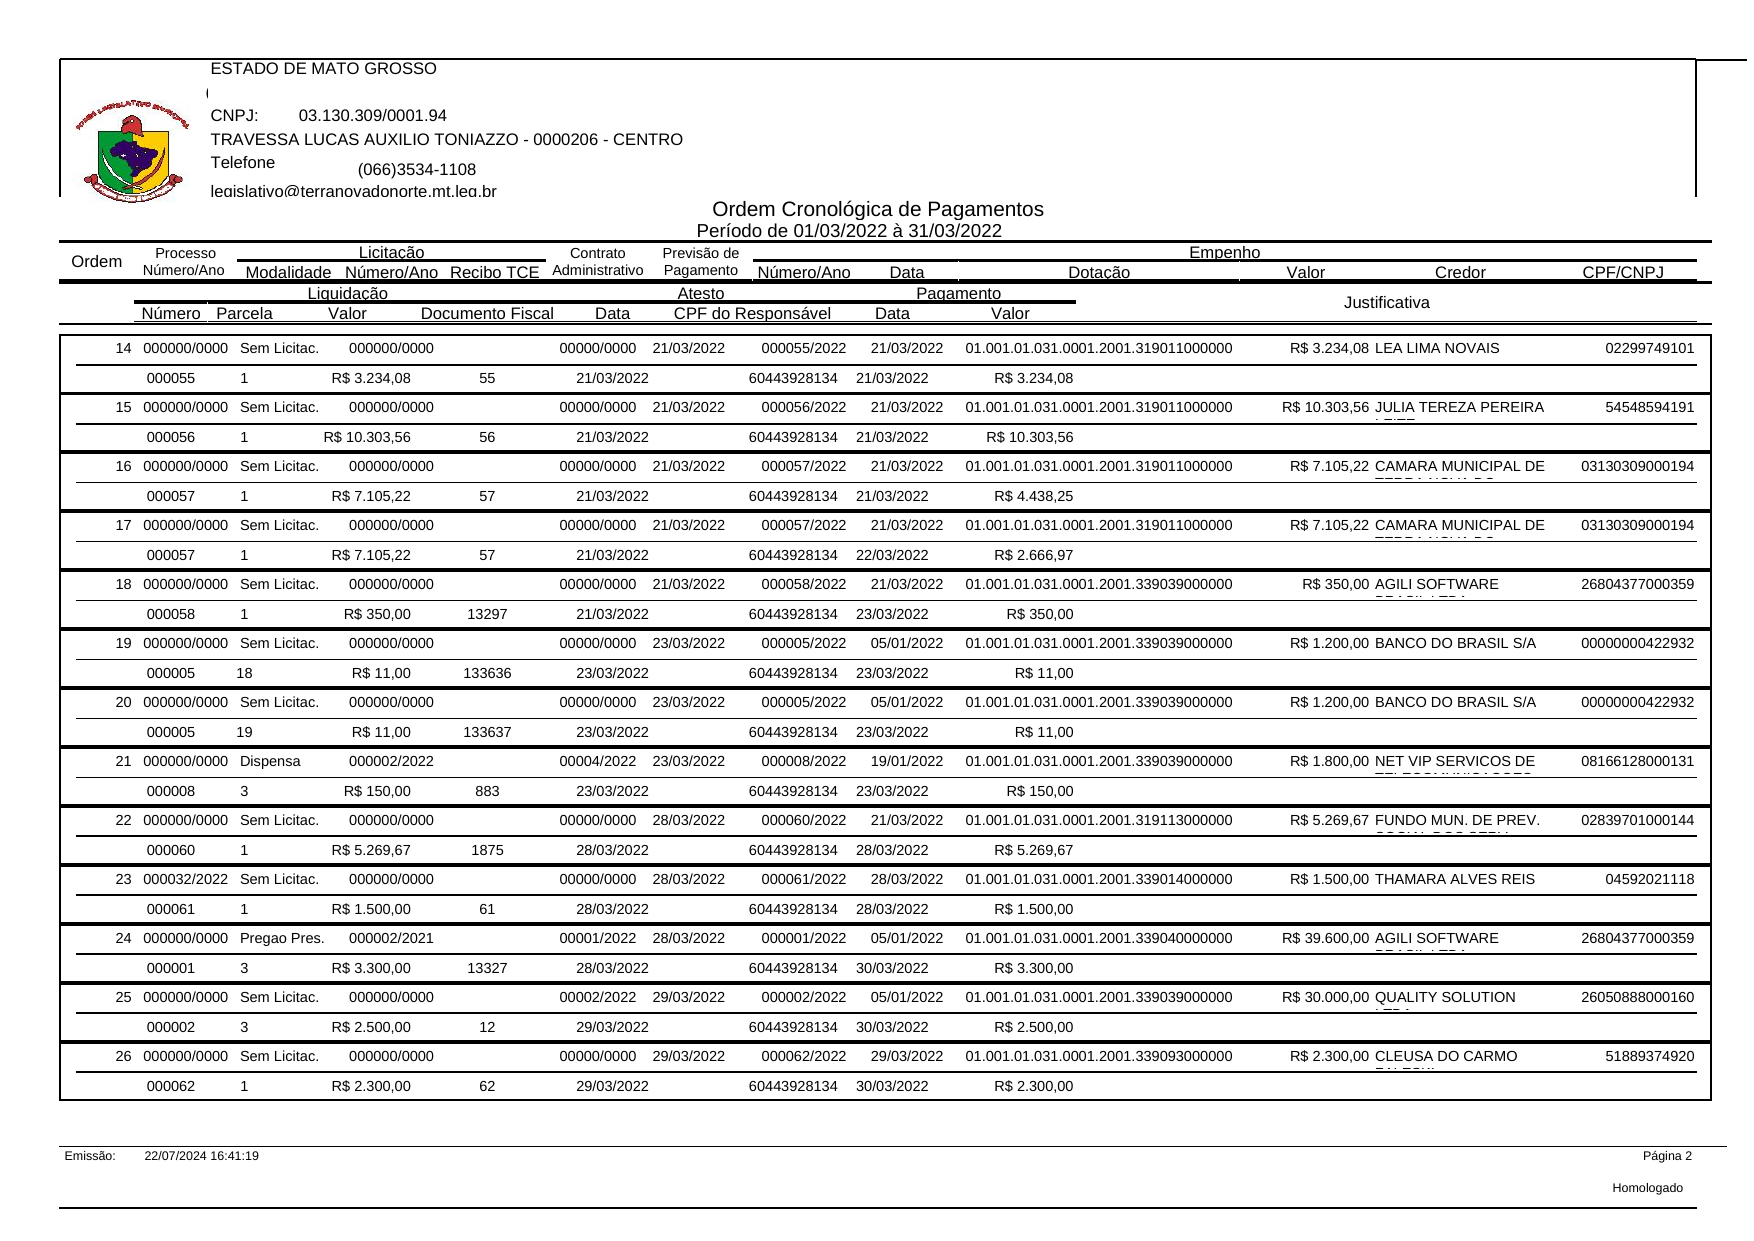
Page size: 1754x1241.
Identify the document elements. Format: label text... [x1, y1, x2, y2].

table_cell 1 [208, 488, 281, 508]
table_cell 1 [208, 606, 281, 626]
table_cell Valor [281, 304, 414, 321]
table_cell [76, 783, 134, 804]
table_cell 000000/0000 [134, 340, 237, 361]
table_cell Sem Licitac. [237, 458, 340, 479]
table_cell Valor [944, 304, 1076, 321]
table_cell 26804377000359 [1549, 930, 1697, 950]
table_cell [61, 871, 76, 922]
table_cell 62 [414, 1077, 561, 1098]
table_cell 000000/0000 [340, 458, 443, 479]
table_cell 21/03/2022 [649, 517, 752, 538]
table_cell Ordem [59, 243, 134, 279]
table_cell R$ 7.105,22 [1240, 458, 1372, 479]
table_cell R$ 150,00 [944, 783, 1076, 803]
table_cell 000005 [134, 665, 207, 685]
table_cell 000005/2022 [753, 694, 855, 714]
table_cell [76, 429, 134, 450]
table_cell 000002/2022 [753, 989, 855, 1009]
table_cell 000001 [134, 959, 207, 980]
table_cell 23/03/2022 [649, 753, 752, 773]
table_cell [61, 60, 207, 69]
table_cell 000000/0000 [134, 694, 237, 714]
table_cell 000062 [134, 1077, 207, 1098]
table_cell 00004/2022 [546, 753, 649, 773]
table_cell [61, 340, 76, 392]
table_cell 00000/0000 [546, 635, 649, 656]
table_cell [61, 399, 76, 450]
table_cell 20 [76, 694, 134, 714]
table_cell [59, 1101, 1712, 1146]
table_cell [1375, 1173, 1691, 1181]
table_cell [61, 69, 73, 197]
table_cell 000000/0000 [340, 989, 443, 1009]
table_cell [61, 1044, 1710, 1048]
table_cell CAMARA MUNICIPAL DE TERRA NOVA DO NORTE - MT [1372, 458, 1549, 479]
table_cell Sem Licitac. [237, 871, 340, 891]
table_cell R$ 150,00 [281, 783, 414, 803]
table_cell JULIA TEREZA PEREIRA LEITE [1372, 399, 1549, 420]
table_cell 60443928134 [664, 606, 841, 626]
table_cell Data [561, 304, 664, 321]
table_cell Período de 01/03/2022 à 31/03/2022 [694, 219, 1122, 240]
table_cell [443, 1048, 546, 1068]
table_cell [1076, 959, 1697, 980]
table_cell [1697, 340, 1710, 392]
table_cell [61, 454, 1710, 458]
table_cell R$ 1.500,00 [1240, 871, 1372, 891]
table_cell 23/03/2022 [649, 635, 752, 656]
table_cell [61, 985, 1710, 989]
table_cell Credor [1372, 262, 1549, 279]
table_cell 54548594191 [1549, 399, 1697, 420]
table_cell 00000000422932 [1549, 694, 1697, 714]
table_cell [1076, 488, 1697, 508]
table_cell Data [841, 304, 944, 321]
table_cell 24 [76, 930, 134, 950]
table_cell 22 [76, 812, 134, 832]
table_cell R$ 3.234,08 [944, 370, 1076, 390]
table_cell 1875 [414, 841, 561, 862]
table_cell [59, 284, 134, 322]
table_cell [1076, 900, 1697, 921]
table_cell [443, 399, 546, 420]
table_cell CAMARA MUNICIPAL DE TERRA NOVA DO NORTE - MT [1372, 517, 1549, 538]
table_cell [76, 1077, 134, 1099]
table_cell R$ 30.000,00 [1240, 989, 1372, 1009]
table_cell 000060/2022 [753, 812, 855, 832]
table_cell [443, 989, 546, 1009]
table_cell 00002/2022 [546, 989, 649, 1009]
table_cell NET VIP SERVICOS DE TELECOMUNICACOES LTDA [1372, 753, 1549, 773]
table_cell [1691, 1203, 1721, 1207]
table_cell [1076, 841, 1697, 862]
table_cell 22/07/2024 16:41:19 [141, 1149, 332, 1163]
table_cell 55 [414, 370, 561, 390]
table_cell 01.001.01.031.0001.2001.339039000000 [959, 753, 1239, 773]
table_cell [61, 808, 1710, 812]
table_cell R$ 2.500,00 [281, 1018, 414, 1039]
table_cell [61, 930, 76, 981]
table_cell [1107, 60, 1695, 106]
table_cell Pregao Pres. [237, 930, 340, 950]
table_cell [1076, 370, 1697, 390]
table_cell 28/03/2022 [649, 812, 752, 832]
table_cell 000000/0000 [340, 576, 443, 597]
table_cell 21/03/2022 [841, 429, 944, 449]
table_cell [1375, 1181, 1509, 1207]
table_cell 21/03/2022 [855, 399, 958, 420]
table_cell 01.001.01.031.0001.2001.339039000000 [959, 635, 1239, 656]
table_cell 00000/0000 [546, 694, 649, 714]
table_cell 21/03/2022 [855, 812, 958, 832]
table_cell 000001/2022 [753, 930, 855, 950]
table_cell [59, 219, 693, 226]
table_cell [1712, 240, 1721, 1146]
table_cell 13327 [414, 959, 561, 980]
table_cell Telefone [208, 153, 355, 182]
table_cell 23/03/2022 [841, 783, 944, 803]
table_cell [76, 484, 1697, 488]
table_cell [1697, 284, 1712, 322]
table_cell 19 [208, 724, 281, 744]
table_cell [443, 930, 546, 950]
table_cell 01.001.01.031.0001.2001.339039000000 [959, 694, 1239, 714]
table_cell 60443928134 [664, 429, 841, 449]
table_cell [76, 724, 134, 745]
table_cell 16 [76, 458, 134, 479]
table_cell [1686, 1181, 1691, 1207]
table_cell Dotação [959, 262, 1239, 279]
table_cell R$ 39.600,00 [1240, 930, 1372, 950]
table_cell 01.001.01.031.0001.2001.319113000000 [959, 812, 1239, 832]
table_cell 1 [208, 547, 281, 567]
table_cell 17 [76, 517, 134, 538]
table_cell 000002 [134, 1018, 207, 1039]
table_cell R$ 2.300,00 [944, 1077, 1076, 1098]
table_cell 04592021118 [1549, 871, 1697, 891]
table_cell R$ 11,00 [944, 724, 1076, 744]
table_cell Modalidade [237, 262, 340, 279]
table_cell 12 [414, 1018, 561, 1039]
table_cell Recibo TCE [443, 262, 546, 279]
table_cell R$ 10.303,56 [1240, 399, 1372, 420]
table_cell 1 [208, 429, 281, 449]
table_cell [61, 336, 1710, 340]
table_cell 000002/2022 [340, 753, 443, 773]
table_cell [443, 635, 546, 656]
table_cell AGILI SOFTWARE BRASIL LTDA [1372, 930, 1549, 950]
table_cell 000062/2022 [753, 1048, 855, 1068]
table_cell Documento Fiscal [414, 304, 561, 321]
table_cell 23 [76, 871, 134, 891]
table_cell 28/03/2022 [561, 841, 664, 862]
table_cell 000061 [134, 900, 207, 921]
table_cell 23/03/2022 [841, 665, 944, 685]
table_cell Número/Ano [340, 262, 443, 279]
table_cell [1076, 724, 1697, 744]
table_cell R$ 350,00 [281, 606, 414, 626]
table_cell 00000/0000 [546, 399, 649, 420]
table_cell 21/03/2022 [649, 399, 752, 420]
table_cell 000000/0000 [134, 576, 237, 597]
table_cell 000057/2022 [753, 517, 855, 538]
table_cell 23/03/2022 [649, 694, 752, 714]
table_cell 133636 [414, 665, 561, 685]
table_cell 29/03/2022 [855, 1048, 958, 1068]
table_cell [1697, 930, 1710, 981]
table_cell 000005/2022 [753, 635, 855, 656]
table_cell THAMARA ALVES REIS [1372, 871, 1549, 891]
table_cell R$ 1.500,00 [944, 900, 1076, 921]
table_cell [76, 366, 1697, 370]
table_cell 000000/0000 [340, 635, 443, 656]
table_cell 60443928134 [664, 665, 841, 685]
table_cell 000000/0000 [134, 399, 237, 420]
table_cell 26804377000359 [1549, 576, 1697, 597]
table_cell 000000/0000 [134, 989, 237, 1009]
table_cell 000060 [134, 841, 207, 862]
table_cell [1122, 226, 1697, 240]
table_cell CPF/CNPJ [1549, 262, 1697, 279]
table_cell 1 [208, 841, 281, 862]
table_cell 01.001.01.031.0001.2001.339093000000 [959, 1048, 1239, 1068]
table_cell Parcela [208, 304, 281, 321]
table_cell 000000/0000 [340, 399, 443, 420]
table_cell [1697, 871, 1710, 922]
table_cell 00000/0000 [546, 576, 649, 597]
table_cell [61, 694, 76, 745]
table_cell R$ 2.300,00 [1240, 1048, 1372, 1068]
table_cell [76, 425, 1697, 429]
table_cell 60443928134 [664, 900, 841, 921]
table_cell 3 [208, 1018, 281, 1039]
table_cell [443, 576, 546, 597]
table_cell [61, 395, 1710, 399]
table_cell 60443928134 [664, 1018, 841, 1039]
table_cell [355, 153, 1107, 159]
table_cell 01.001.01.031.0001.2001.319011000000 [959, 399, 1239, 420]
table_cell [1697, 694, 1710, 745]
table_cell [76, 601, 1697, 606]
table_cell 05/01/2022 [855, 635, 958, 656]
table_cell 26 [76, 1048, 134, 1068]
table_cell Sem Licitac. [237, 340, 340, 361]
table_cell [76, 547, 134, 568]
table_cell CPF do Responsável [664, 304, 841, 321]
table_cell 51889374920 [1549, 1048, 1697, 1068]
table_cell [76, 665, 134, 686]
table_cell [76, 660, 1697, 664]
table_cell Sem Licitac. [237, 635, 340, 656]
table_cell R$ 3.234,08 [281, 370, 414, 390]
table_cell R$ 350,00 [1240, 576, 1372, 597]
table_cell Sem Licitac. [237, 399, 340, 420]
table_cell 000000/0000 [340, 340, 443, 361]
table_cell 1 [208, 1077, 281, 1098]
table_cell R$ 350,00 [944, 606, 1076, 626]
table_cell 000057 [134, 488, 207, 508]
table_cell [59, 325, 1712, 334]
table_cell R$ 11,00 [281, 724, 414, 744]
table_cell R$ 11,00 [944, 665, 1076, 685]
table_cell [76, 606, 134, 627]
table_cell 60443928134 [664, 724, 841, 744]
table_cell 00001/2022 [546, 930, 649, 950]
table_cell R$ 10.303,56 [944, 429, 1076, 449]
table_cell [61, 635, 76, 686]
table_cell [1697, 753, 1710, 804]
table_cell [61, 572, 1710, 576]
table_cell Valor [1240, 262, 1372, 279]
table_cell 000002/2021 [340, 930, 443, 950]
table_cell Sem Licitac. [237, 576, 340, 597]
table_cell [1695, 1149, 1727, 1173]
table_cell [61, 690, 1710, 694]
table_cell R$ 3.300,00 [944, 959, 1076, 980]
table_cell R$ 11,00 [281, 665, 414, 685]
table_cell 29/03/2022 [649, 989, 752, 1009]
table_cell 60443928134 [664, 547, 841, 567]
table_cell 60443928134 [664, 1077, 841, 1098]
table_cell 3 [208, 783, 281, 803]
table_cell 05/01/2022 [855, 989, 958, 1009]
table_cell [61, 926, 1710, 930]
table_cell FUNDO MUN. DE PREV. SOCIAL DOS SERV. TERRA NOVA [1372, 812, 1549, 832]
table_cell 000058 [134, 606, 207, 626]
table_cell 60443928134 [664, 841, 841, 862]
table_cell Processo Número/Ano [134, 243, 237, 279]
table_cell ESTADO DE MATO GROSSO [208, 60, 1107, 88]
table_cell 000005 [134, 724, 207, 744]
table_cell 000056/2022 [753, 399, 855, 420]
table_cell [1697, 517, 1710, 568]
table_cell 21/03/2022 [841, 370, 944, 390]
table_cell 000058/2022 [753, 576, 855, 597]
table_cell 28/03/2022 [561, 900, 664, 921]
table_cell Número/Ano [753, 262, 855, 279]
table_cell Empenho [753, 243, 1697, 259]
table_cell R$ 5.269,67 [1240, 812, 1372, 832]
table_cell 29/03/2022 [561, 1018, 664, 1039]
table_cell 03130309000194 [1549, 517, 1697, 538]
table_cell 000000/0000 [340, 694, 443, 714]
table_cell 000000/0000 [134, 930, 237, 950]
table_cell 000055/2022 [753, 340, 855, 361]
table_cell 21/03/2022 [561, 488, 664, 508]
table_cell [76, 1018, 134, 1040]
table_cell Atesto [561, 284, 841, 300]
table_cell 30/03/2022 [841, 959, 944, 980]
table_cell [1697, 635, 1710, 686]
table_cell 05/01/2022 [855, 930, 958, 950]
table_cell 000000/0000 [340, 1048, 443, 1068]
table_cell 21/03/2022 [855, 517, 958, 538]
table_cell [61, 458, 76, 509]
table_cell 000008 [134, 783, 207, 803]
table_cell 00000/0000 [546, 340, 649, 361]
table_cell 23/03/2022 [561, 724, 664, 744]
table_cell Sem Licitac. [237, 989, 340, 1009]
table_cell 883 [414, 783, 561, 803]
table_cell CNPJ: [208, 106, 296, 129]
table_cell 03130309000194 [1549, 458, 1697, 479]
table_cell BANCO DO BRASIL S/A [1372, 635, 1549, 656]
table_cell 000032/2022 [134, 871, 237, 891]
table_cell [76, 955, 1697, 959]
table_cell 29/03/2022 [561, 1077, 664, 1098]
table_cell (066)3534-1108 [355, 159, 1102, 182]
table_cell [1697, 399, 1710, 450]
table_cell [1697, 61, 1721, 240]
table_cell [443, 517, 546, 538]
table_cell [443, 458, 546, 479]
table_cell 03.130.309/0001.94 [296, 106, 1110, 129]
table_cell [76, 778, 1697, 782]
table_cell R$ 2.666,97 [944, 547, 1076, 567]
table_cell [76, 837, 1697, 841]
table_cell 21/03/2022 [855, 576, 958, 597]
table_cell [61, 753, 76, 804]
table_cell 000057 [134, 547, 207, 567]
table_cell 01.001.01.031.0001.2001.339014000000 [959, 871, 1239, 891]
table_cell Ordem Cronológica de Pagamentos [59, 197, 1697, 219]
table_cell 23/03/2022 [561, 783, 664, 803]
table_cell 000055 [134, 370, 207, 390]
table_cell [443, 812, 546, 832]
table_cell R$ 1.200,00 [1240, 635, 1372, 656]
table_cell 01.001.01.031.0001.2001.319011000000 [959, 458, 1239, 479]
table_cell [61, 513, 1710, 517]
table_cell legislativo@terranovadonorte.mt.leg.br [208, 182, 1102, 197]
table_cell 21/03/2022 [841, 488, 944, 508]
table_cell [61, 1163, 332, 1207]
table_cell 08166128000131 [1549, 753, 1697, 773]
table_cell 01.001.01.031.0001.2001.339039000000 [959, 989, 1239, 1009]
table_cell 21/03/2022 [855, 340, 958, 361]
table_cell 01.001.01.031.0001.2001.339040000000 [959, 930, 1239, 950]
table_cell 30/03/2022 [841, 1077, 944, 1098]
table_cell 02299749101 [1549, 340, 1697, 361]
table_cell [192, 69, 207, 79]
table_cell 25 [76, 989, 134, 1009]
table_cell R$ 7.105,22 [1240, 517, 1372, 538]
table_cell R$ 3.234,08 [1240, 340, 1372, 361]
table_cell [61, 749, 1710, 753]
table_cell [208, 89, 1104, 106]
table_cell [1697, 243, 1712, 281]
table_cell Sem Licitac. [237, 517, 340, 538]
table_cell 28/03/2022 [649, 930, 752, 950]
table_cell R$ 5.269,67 [944, 841, 1076, 862]
table_cell [61, 631, 1710, 635]
table_cell [443, 340, 546, 361]
table_cell 00000/0000 [546, 1048, 649, 1068]
table_cell 00000/0000 [546, 458, 649, 479]
table_cell 000000/0000 [134, 517, 237, 538]
table_cell R$ 7.105,22 [281, 488, 414, 508]
table_cell 21/03/2022 [561, 547, 664, 567]
table_cell 00000/0000 [546, 517, 649, 538]
table_cell 00000000422932 [1549, 635, 1697, 656]
table_cell 18 [208, 665, 281, 685]
table_cell Sem Licitac. [237, 694, 340, 714]
table_cell R$ 2.300,00 [281, 1077, 414, 1098]
table_cell [61, 812, 76, 863]
table_cell 57 [414, 488, 561, 508]
table_cell 18 [76, 576, 134, 597]
table_cell [76, 896, 1697, 900]
table_cell R$ 3.300,00 [281, 959, 414, 980]
table_cell [1076, 783, 1697, 803]
table_cell 23/03/2022 [561, 665, 664, 685]
table_cell R$ 1.200,00 [1240, 694, 1372, 714]
table_cell Homologado [1509, 1181, 1686, 1195]
table_cell [1697, 812, 1710, 863]
table_cell 23/03/2022 [841, 724, 944, 744]
table_cell 00000/0000 [546, 812, 649, 832]
table_cell [443, 871, 546, 891]
table_cell 01.001.01.031.0001.2001.319011000000 [959, 340, 1239, 361]
table_cell [1122, 219, 1697, 226]
table_cell Emissão: [61, 1149, 141, 1163]
table_cell 000000/0000 [340, 517, 443, 538]
table_cell 60443928134 [664, 370, 841, 390]
table_cell Dispensa [237, 753, 340, 773]
table_cell [76, 959, 134, 981]
table_cell CLEUSA DO CARMO ZALESKI [1372, 1048, 1549, 1068]
table_cell AGILI SOFTWARE BRASIL LTDA [1372, 576, 1549, 597]
table_cell BANCO DO BRASIL S/A [1372, 694, 1549, 714]
table_cell [1102, 175, 1107, 197]
table_cell R$ 5.269,67 [281, 841, 414, 862]
table_cell 000000/0000 [134, 1048, 237, 1068]
table_cell 60443928134 [664, 959, 841, 980]
table_cell Contrato Administrativo [546, 243, 649, 279]
table_cell 01.001.01.031.0001.2001.319011000000 [959, 517, 1239, 538]
table_cell R$ 4.438,25 [944, 488, 1076, 508]
table_cell [76, 488, 134, 509]
table_cell R$ 1.500,00 [281, 900, 414, 921]
table_cell 13297 [414, 606, 561, 626]
table_cell [1697, 989, 1710, 1040]
table_cell 30/03/2022 [841, 1018, 944, 1039]
table_cell 22/03/2022 [841, 547, 944, 567]
table_cell Sem Licitac. [237, 1048, 340, 1068]
table_cell 21/03/2022 [561, 370, 664, 390]
table_cell 1 [208, 900, 281, 921]
table_cell 21/03/2022 [649, 576, 752, 597]
table_cell 19 [76, 635, 134, 656]
table_cell Pagamento [841, 284, 1076, 300]
table_cell Justificativa [1076, 284, 1697, 321]
table_cell 00000/0000 [546, 871, 649, 891]
table_cell [1076, 1018, 1697, 1039]
table_cell 28/03/2022 [649, 871, 752, 891]
table_cell 1 [208, 370, 281, 390]
table_cell 60443928134 [664, 488, 841, 508]
table_cell [1076, 429, 1697, 449]
table_cell [76, 543, 1697, 547]
table_cell 133637 [414, 724, 561, 744]
table_cell 000061/2022 [753, 871, 855, 891]
table_cell [1691, 1173, 1721, 1202]
table_cell 60443928134 [664, 783, 841, 803]
table_cell 57 [414, 547, 561, 567]
table_cell 21/03/2022 [649, 340, 752, 361]
table_cell 21/03/2022 [649, 458, 752, 479]
table_cell [1509, 1195, 1686, 1207]
table_cell 56 [414, 429, 561, 449]
table_cell [76, 1014, 1697, 1018]
table_cell [1076, 1077, 1697, 1098]
table_cell [73, 69, 192, 100]
table_cell 000008/2022 [753, 753, 855, 773]
table_cell Número [134, 304, 207, 321]
table_cell [59, 226, 693, 240]
table_cell Página 2 [1375, 1149, 1695, 1172]
table_cell 14 [76, 340, 134, 361]
table_cell 28/03/2022 [855, 871, 958, 891]
table_cell 3 [208, 959, 281, 980]
table_cell Liquidação [134, 284, 561, 300]
table_cell 21/03/2022 [561, 606, 664, 626]
table_cell TRAVESSA LUCAS AUXILIO TONIAZZO - 0000206 - CENTRO [208, 129, 1107, 153]
table_cell 000000/0000 [340, 871, 443, 891]
table_cell 21 [76, 753, 134, 773]
table_cell 28/03/2022 [841, 900, 944, 921]
table_cell 02839701000144 [1549, 812, 1697, 832]
table_cell [76, 1073, 1697, 1077]
table_cell 000000/0000 [134, 458, 237, 479]
table_cell [1697, 458, 1710, 509]
table_cell 21/03/2022 [561, 429, 664, 449]
table_cell 15 [76, 399, 134, 420]
table_cell 000000/0000 [134, 635, 237, 656]
table_cell [1697, 576, 1710, 627]
table_cell [1102, 159, 1107, 175]
table_cell [76, 841, 134, 863]
table_cell [76, 719, 1697, 723]
table_cell [61, 517, 76, 568]
table_cell 61 [414, 900, 561, 921]
table_cell Data [855, 262, 958, 279]
table_cell 05/01/2022 [855, 694, 958, 714]
table_cell R$ 1.800,00 [1240, 753, 1372, 773]
table_cell 000000/0000 [340, 812, 443, 832]
table_cell [1076, 665, 1697, 685]
table_cell 01.001.01.031.0001.2001.339039000000 [959, 576, 1239, 597]
table_cell Licitação [237, 243, 546, 259]
table_cell [1076, 606, 1697, 626]
table_cell [61, 576, 76, 627]
table_cell R$ 7.105,22 [281, 547, 414, 567]
table_cell 26050888000160 [1549, 989, 1697, 1009]
table_cell 28/03/2022 [841, 841, 944, 862]
table_cell 23/03/2022 [841, 606, 944, 626]
table_cell 28/03/2022 [561, 959, 664, 980]
table_cell [61, 1048, 76, 1099]
table_cell [192, 79, 204, 197]
table_cell [61, 989, 76, 1040]
table_cell 000000/0000 [134, 753, 237, 773]
table_cell R$ 2.500,00 [944, 1018, 1076, 1039]
table_cell 29/03/2022 [649, 1048, 752, 1068]
table_cell [443, 694, 546, 714]
table_cell 000000/0000 [134, 812, 237, 832]
table_cell [61, 867, 1710, 871]
table_cell [1697, 1048, 1710, 1099]
table_cell [76, 900, 134, 922]
table_cell [332, 1149, 1374, 1207]
table_cell 000057/2022 [753, 458, 855, 479]
table_cell R$ 10.303,56 [281, 429, 414, 449]
table_cell [1076, 547, 1697, 567]
table_cell 19/01/2022 [855, 753, 958, 773]
table_cell [1110, 106, 1695, 197]
table_cell 21/03/2022 [855, 458, 958, 479]
table_cell 000056 [134, 429, 207, 449]
table_cell [1721, 1173, 1727, 1209]
table_cell [76, 370, 134, 392]
table_cell Previsão de Pagamento [649, 243, 752, 279]
table_cell Sem Licitac. [237, 812, 340, 832]
table_cell LEA LIMA NOVAIS [1372, 340, 1549, 361]
table_cell QUALITY SOLUTION LTDA [1372, 989, 1549, 1009]
table_cell [443, 753, 546, 773]
